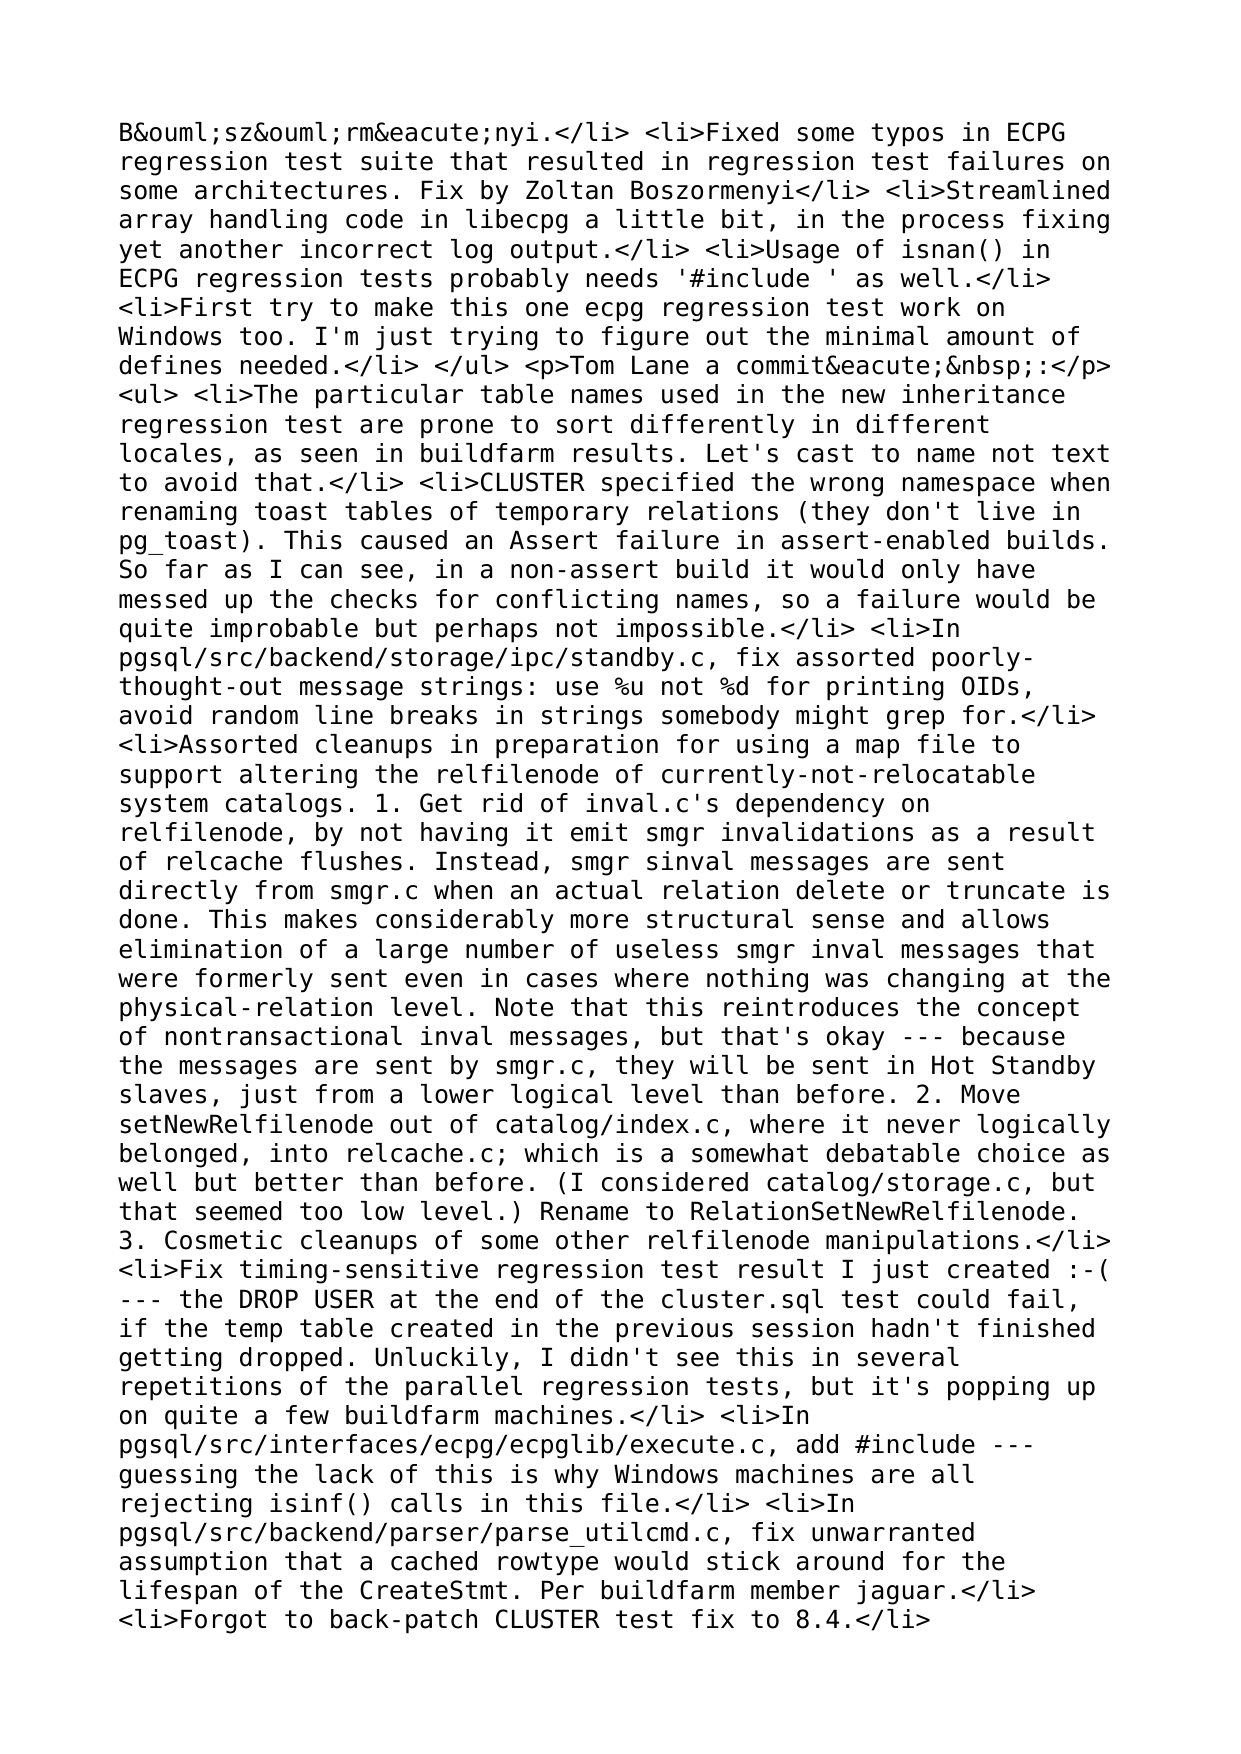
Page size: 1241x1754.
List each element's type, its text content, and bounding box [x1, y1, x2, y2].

text B&ouml;sz&ouml;rm&eacute;nyi.</li> <li>Fixed some typos in ECPG regression test suite that resulted in regression test failures on some architectures. Fix by Zoltan Boszormenyi</li> <li>Streamlined array handling code in libecpg a little bit, in the process fixing yet another incorrect log output.</li> <li>Usage of isnan() in ECPG regression tests probably needs '#include ' as well.</li> <li>First try to make this one ecpg regression test work on Windows too. I'm just trying to figure out the minimal amount of defines needed.</li> </ul> <p>Tom Lane a commit&eacute;&nbsp;:</p> <ul> <li>The particular table names used in the new inheritance regression test are prone to sort differently in different locales, as seen in buildfarm results. Let's cast to name not text to avoid that.</li> <li>CLUSTER specified the wrong namespace when renaming toast tables of temporary relations (they don't live in pg_toast). This caused an Assert failure in assert-enabled builds. So far as I can see, in a non-assert build it would only have messed up the checks for conflicting names, so a failure would be quite improbable but perhaps not impossible.</li> <li>In pgsql/src/backend/storage/ipc/standby.c, fix assorted poorly-thought-out message strings: use %u not %d for printing OIDs, avoid random line breaks in strings somebody might grep for.</li> <li>Assorted cleanups in preparation for using a map file to support altering the relfilenode of currently-not-relocatable system catalogs. 1. Get rid of inval.c's dependency on relfilenode, by not having it emit smgr invalidations as a result of relcache flushes. Instead, smgr sinval messages are sent directly from smgr.c when an actual relation delete or truncate is done. This makes considerably more structural sense and allows elimination of a large number of useless smgr inval messages that were formerly sent even in cases where nothing was changing at the physical-relation level. Note that this reintroduces the concept of nontransactional inval messages, but that's okay --- because the messages are sent by smgr.c, they will be sent in Hot Standby slaves, just from a lower logical level than before. 2. Move setNewRelfilenode out of catalog/index.c, where it never logically belonged, into relcache.c; which is a somewhat debatable choice as well but better than before. (I considered catalog/storage.c, but that seemed too low level.) Rename to RelationSetNewRelfilenode. 3. Cosmetic cleanups of some other relfilenode manipulations.</li> <li>Fix timing-sensitive regression test result I just created :-( --- the DROP USER at the end of the cluster.sql test could fail, if the temp table created in the previous session hadn't finished getting dropped. Unluckily, I didn't see this in several repetitions of the parallel regression tests, but it's popping up on quite a few buildfarm machines.</li> <li>In pgsql/src/interfaces/ecpg/ecpglib/execute.c, add #include --- guessing the lack of this is why Windows machines are all rejecting isinf() calls in this file.</li> <li>In pgsql/src/backend/parser/parse_utilcmd.c, fix unwarranted assumption that a cached rowtype would stick around for the lifespan of the CreateStmt. Per buildfarm member jaguar.</li> <li>Forgot to back-patch CLUSTER test fix to 8.4.</li> [118, 118, 1122, 1635]
